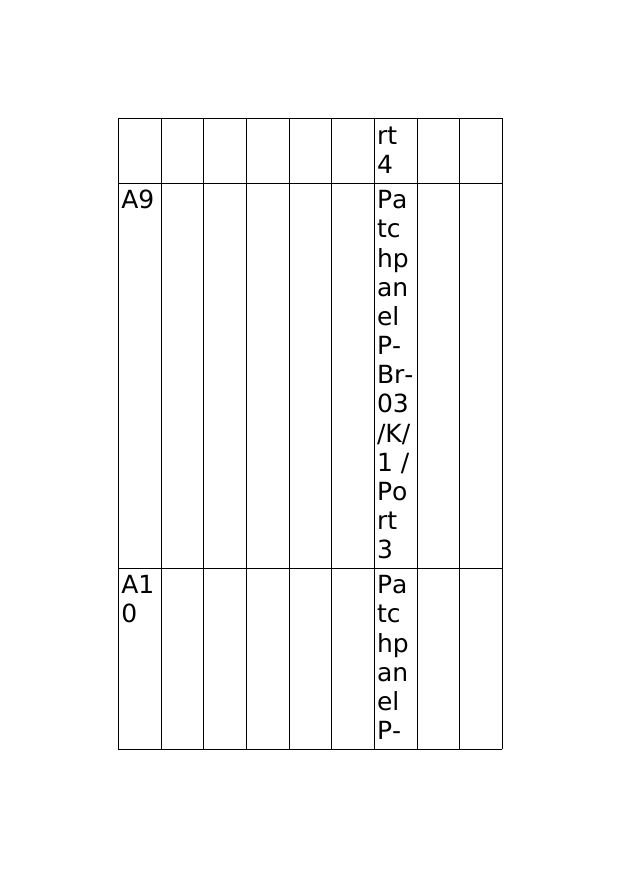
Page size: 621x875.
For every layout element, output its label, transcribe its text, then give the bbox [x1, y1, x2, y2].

table_cell [332, 569, 374, 748]
table_cell [162, 184, 203, 567]
table_cell Patchpanel P- [375, 569, 417, 748]
table_cell [460, 184, 502, 567]
table_cell [247, 184, 289, 567]
table_cell [418, 184, 459, 567]
table_cell A9 [119, 184, 161, 567]
table_cell Patchpanel P-Br-03/K/1 / Port 3 [375, 184, 417, 567]
table_cell [247, 569, 289, 748]
table_cell [460, 119, 502, 182]
table_cell [162, 569, 203, 748]
table_cell [290, 569, 331, 748]
table_cell [290, 184, 331, 567]
table_cell [247, 119, 289, 182]
table_cell [204, 569, 246, 748]
table_cell rt 4 [375, 119, 417, 182]
table_cell [418, 119, 459, 182]
table_cell A10 [119, 569, 161, 748]
table_cell [204, 184, 246, 567]
table_cell [418, 569, 459, 748]
table_cell [332, 119, 374, 182]
table_cell [460, 569, 502, 748]
table_cell [162, 119, 203, 182]
table_cell [332, 184, 374, 567]
table_cell [204, 119, 246, 182]
table_cell [290, 119, 331, 182]
table_cell [119, 119, 161, 182]
